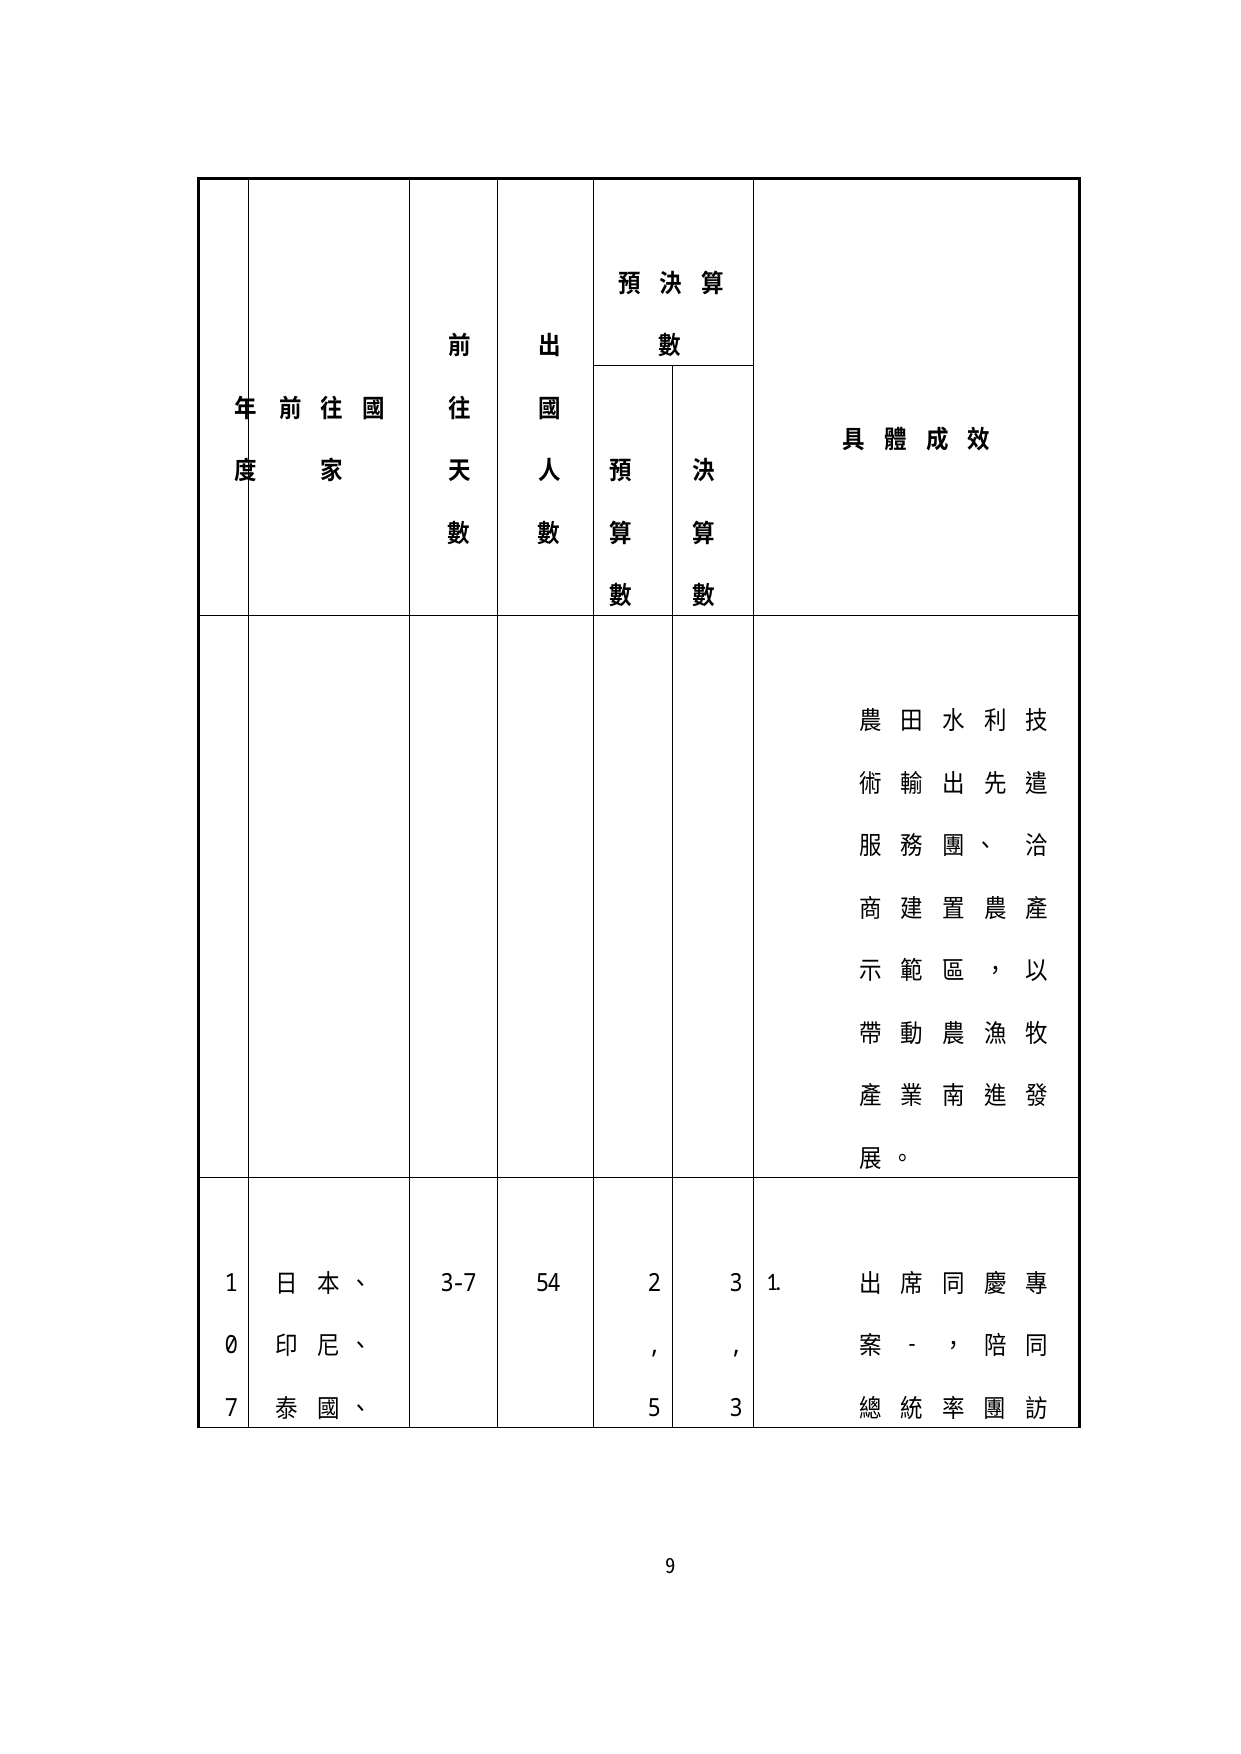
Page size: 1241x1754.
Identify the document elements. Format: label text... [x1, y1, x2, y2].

table_cell 預算數 [594, 366, 672, 615]
table_cell 2,5 [594, 1178, 672, 1427]
table_cell [673, 616, 753, 1177]
table_cell [249, 616, 409, 1177]
table_cell 決算數 [673, 366, 753, 615]
table_cell 出席英捷專案，陪同總統率團訪問我拉丁美洲友邦，強化外交關係。 赴印尼訪問與印尼農業高層互動及推動農業新南國家各項農漁業合作事宜，如：農田水利技術輸出先遣服務團、洽商建置農產示範區，以帶動農漁牧產業南進發展。 [754, 616, 1078, 1177]
table_cell 54 [498, 1178, 593, 1427]
table_cell 3,3 [673, 1178, 753, 1427]
table_cell 出席同慶專案-，陪同總統率團訪問我拉丁美洲友邦，強化外交關係。 赴新南向目標國家推動各項合作專案，例如：赴印尼洽商推動臺印尼綜合農業示範區計畫內容、赴泰國執行於泰國設立稻米備儲基地計畫、赴菲律賓考察設立洋菇示範農場及赴越南隆安省考察水稻及果樹繁殖生產示範中心計畫。 赴日本拜會農業重要高層，促進臺日農業貿易關係及綠能設施產業經驗交流。 率我國金牌農村得獎社區幹部赴德國金牌農村參訪，強化臺德農村再生經驗交流。 [754, 1178, 1078, 1427]
table_header 前往國家 [249, 180, 409, 615]
table_cell [410, 616, 497, 1177]
table_header 預決算數 [594, 180, 753, 365]
table_cell [200, 616, 248, 1177]
table_header 前往天數 [410, 180, 497, 615]
table_cell 3-7 [410, 1178, 497, 1427]
table_cell [594, 616, 672, 1177]
table_cell 107 [200, 1178, 248, 1427]
table_cell 日本、印尼、泰國、 [249, 1178, 409, 1427]
table_cell [498, 616, 593, 1177]
table_header 出國人數 [498, 180, 593, 615]
table_header 年度 [200, 180, 248, 615]
table_header 具體成效 [754, 180, 1078, 615]
